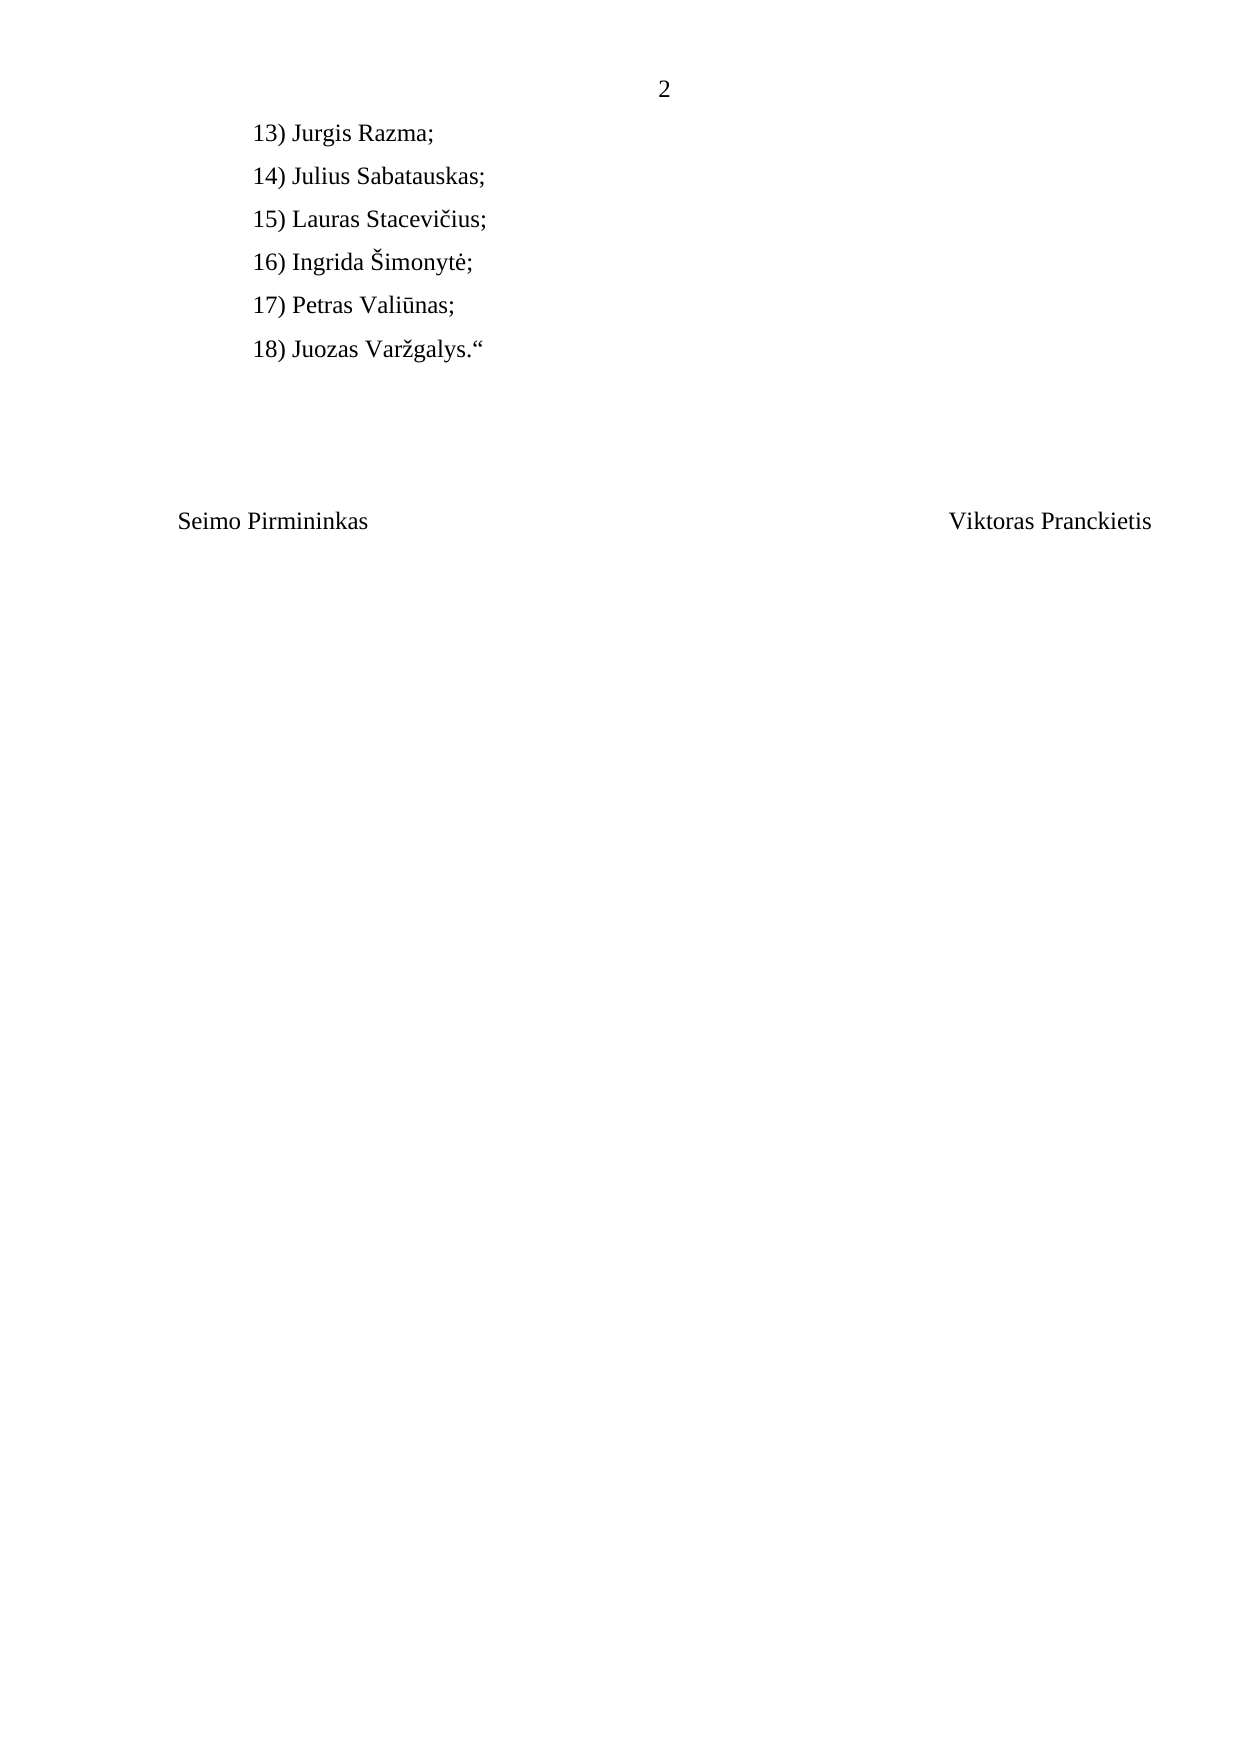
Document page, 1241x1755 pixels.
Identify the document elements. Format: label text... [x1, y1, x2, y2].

text 13) Jurgis Razma; [177, 118, 1152, 147]
text 18) Juozas Varžgalys.“ [177, 334, 1152, 362]
text 16) Ingrida Šimonytė; [177, 247, 1152, 276]
text Seimo Pirmininkas Viktoras Pranckietis [177, 506, 1152, 535]
text 14) Julius Sabatauskas; [177, 161, 1152, 190]
text 17) Petras Valiūnas; [177, 291, 1152, 319]
text 15) Lauras Stacevičius; [177, 204, 1152, 233]
